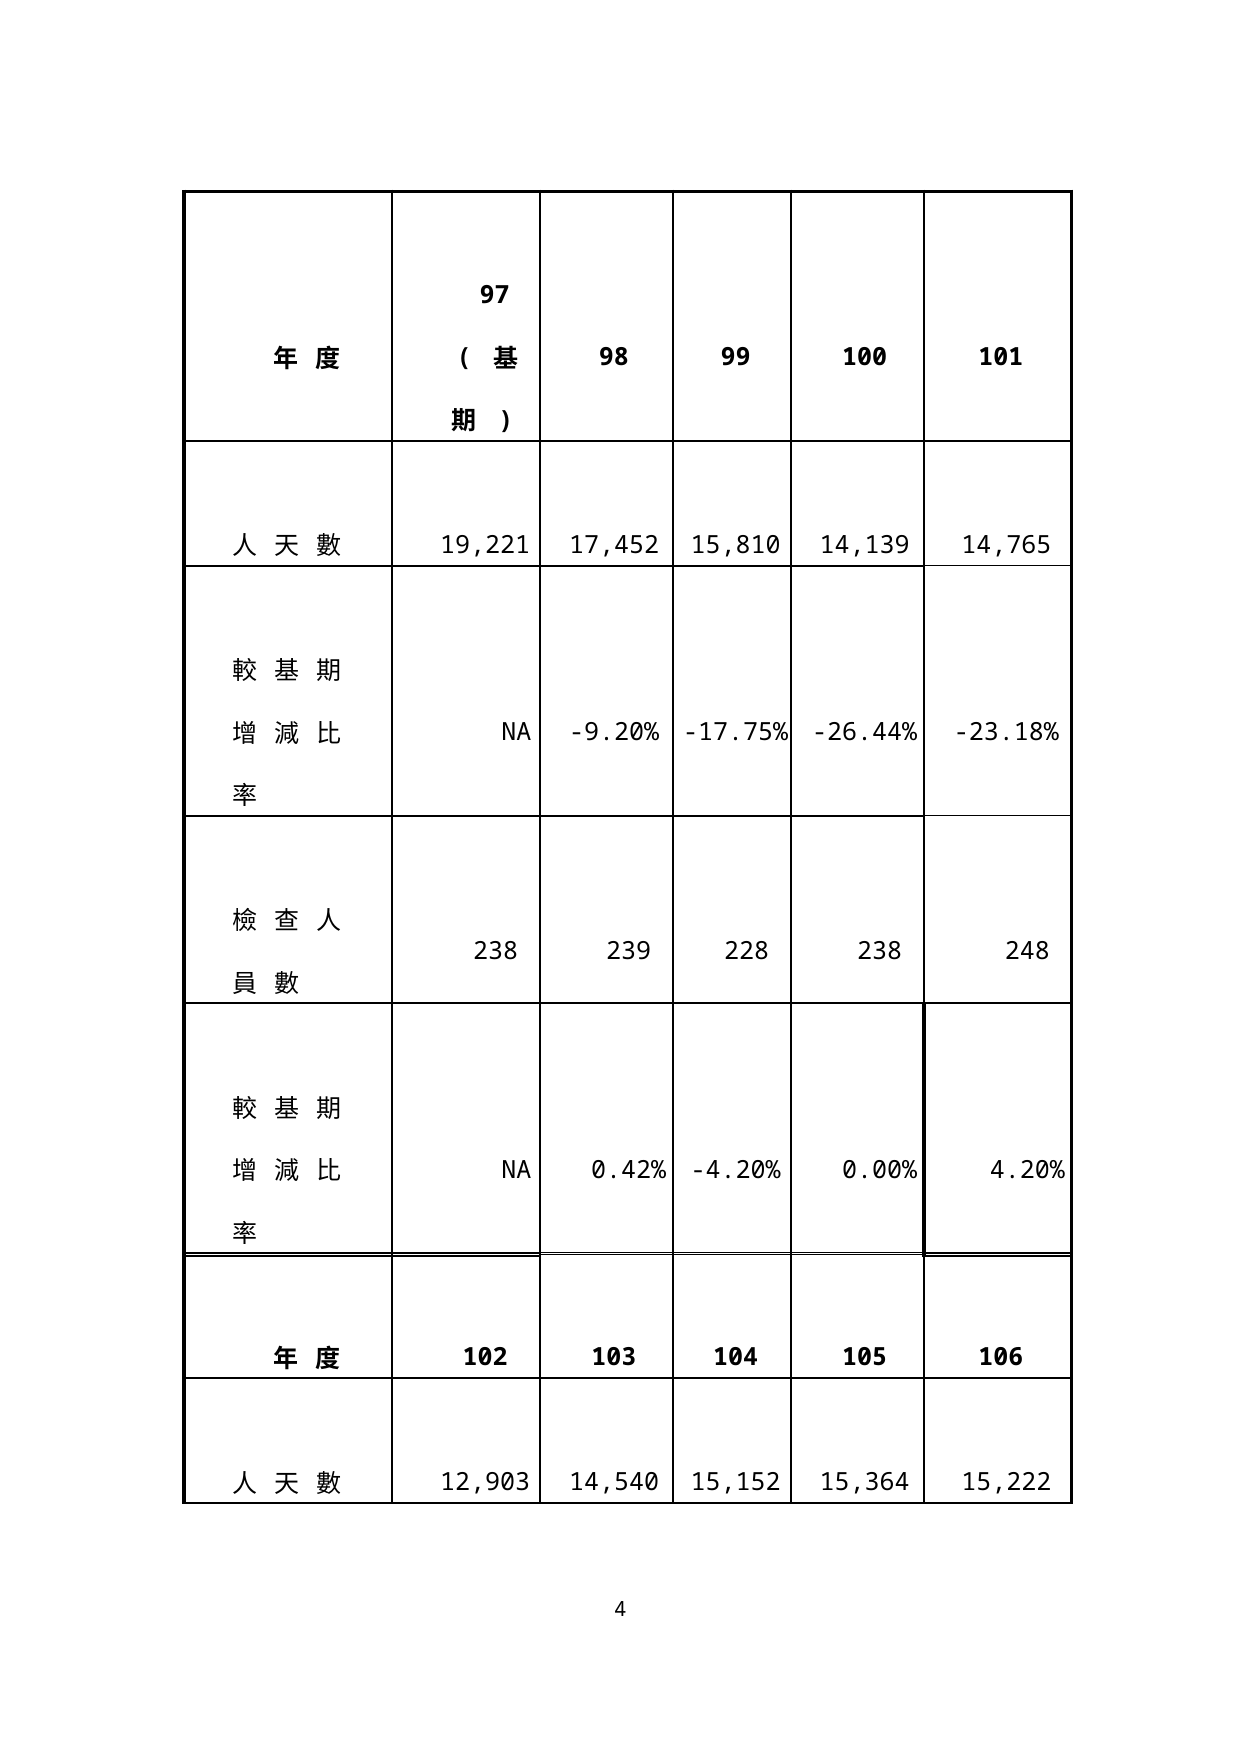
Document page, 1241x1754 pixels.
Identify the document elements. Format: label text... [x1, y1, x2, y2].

table_header 101 [925, 193, 1070, 439]
table_cell 0.00% [792, 1004, 922, 1252]
table_header 100 [792, 193, 923, 439]
table_cell 15,364 [792, 1379, 923, 1502]
table_cell 15,810 [674, 442, 790, 564]
table_cell NA [393, 567, 539, 814]
table_cell -4.20% [674, 1004, 790, 1252]
table_cell 年度 [186, 1257, 391, 1377]
table_cell 104 [674, 1255, 790, 1377]
table_cell -9.20% [541, 567, 672, 814]
table_cell 14,139 [792, 442, 923, 564]
table_cell 238 [393, 817, 539, 1002]
table_cell 0.42% [541, 1004, 672, 1252]
table_cell 人天數 [186, 442, 391, 564]
table_cell 106 [925, 1257, 1070, 1377]
table_cell 較基期增減比率 [186, 567, 391, 814]
table_cell 15,222 [925, 1379, 1070, 1502]
table_cell 105 [792, 1255, 923, 1377]
table_cell 102 [393, 1257, 539, 1377]
table_cell 228 [674, 817, 790, 1002]
table_header 98 [541, 193, 672, 439]
table_header 99 [674, 193, 790, 439]
table_cell -17.75% [674, 567, 790, 814]
table_cell 較基期增減比率 [186, 1004, 391, 1252]
table_cell -23.18% [925, 566, 1070, 814]
table_header 97(基期) [393, 193, 539, 439]
table_cell 12,903 [393, 1379, 539, 1502]
table_cell 238 [792, 817, 923, 1002]
table_cell 檢查人員數 [186, 817, 391, 1002]
table_cell 15,152 [674, 1379, 790, 1502]
table_cell 14,765 [925, 442, 1070, 564]
table_cell 4.20% [926, 1004, 1070, 1252]
table_cell 19,221 [393, 442, 539, 564]
table_cell NA [393, 1004, 539, 1252]
table_cell 人天數 [186, 1379, 391, 1502]
table_cell 103 [541, 1255, 672, 1377]
table_cell 239 [541, 817, 672, 1002]
table_cell -26.44% [792, 567, 923, 814]
table_cell 248 [925, 816, 1070, 1002]
table_cell 17,452 [541, 442, 672, 564]
table_header 年度 [186, 193, 391, 439]
table_cell 14,540 [541, 1379, 672, 1502]
